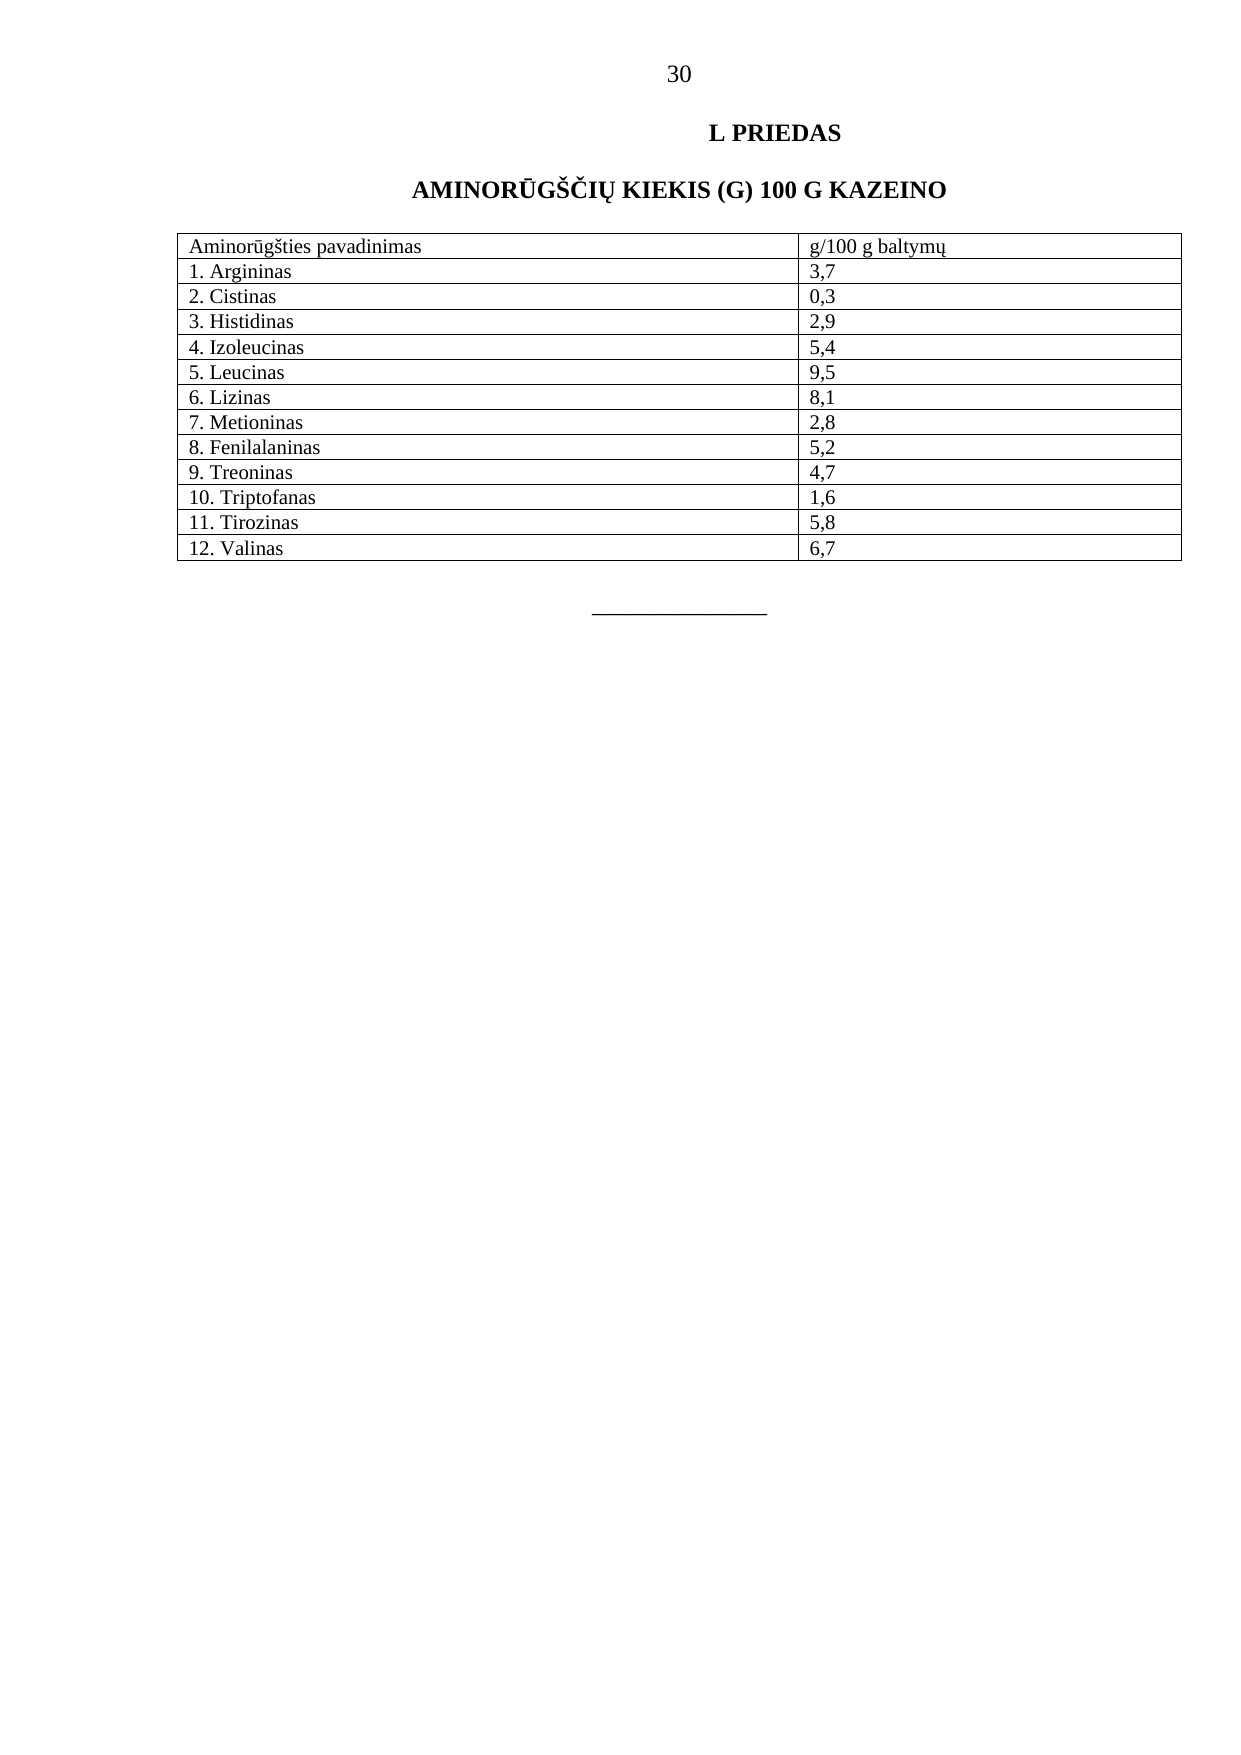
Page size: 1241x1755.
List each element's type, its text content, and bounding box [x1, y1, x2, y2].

table_cell 7. Metioninas [178, 410, 798, 434]
text ______________ [177, 589, 1181, 618]
table_cell 4. Izoleucinas [178, 335, 798, 359]
table_cell 4,7 [799, 460, 1181, 484]
table_cell 3,7 [799, 259, 1181, 283]
text AMINORŪGŠČIŲ KIEKIS (G) 100 G KAZEINO [177, 176, 1181, 204]
table_cell 8. Fenilalaninas [178, 435, 798, 459]
table_cell 1. Argininas [178, 259, 798, 283]
table_cell 5,4 [799, 335, 1181, 359]
table_cell 12. Valinas [178, 535, 798, 559]
table_cell 0,3 [799, 284, 1181, 308]
table_cell 11. Tirozinas [178, 510, 798, 534]
table_cell 2,9 [799, 310, 1181, 333]
table_cell 6,7 [799, 535, 1181, 559]
table_header g/100 g baltymų [799, 234, 1181, 258]
table_cell 8,1 [799, 385, 1181, 409]
table_cell 5,2 [799, 435, 1181, 459]
table_cell 1,6 [799, 485, 1181, 509]
table_cell 6. Lizinas [178, 385, 798, 409]
table_cell 9. Treoninas [178, 460, 798, 484]
table_cell 3. Histidinas [178, 310, 798, 333]
table_cell 5,8 [799, 510, 1181, 534]
table_cell 5. Leucinas [178, 360, 798, 384]
table_cell 9,5 [799, 360, 1181, 384]
table_cell 2. Cistinas [178, 284, 798, 308]
table_cell 2,8 [799, 410, 1181, 434]
text L PRIEDAS [177, 118, 1181, 147]
table_header Aminorūgšties pavadinimas [178, 234, 798, 258]
table_cell 10. Triptofanas [178, 485, 798, 509]
